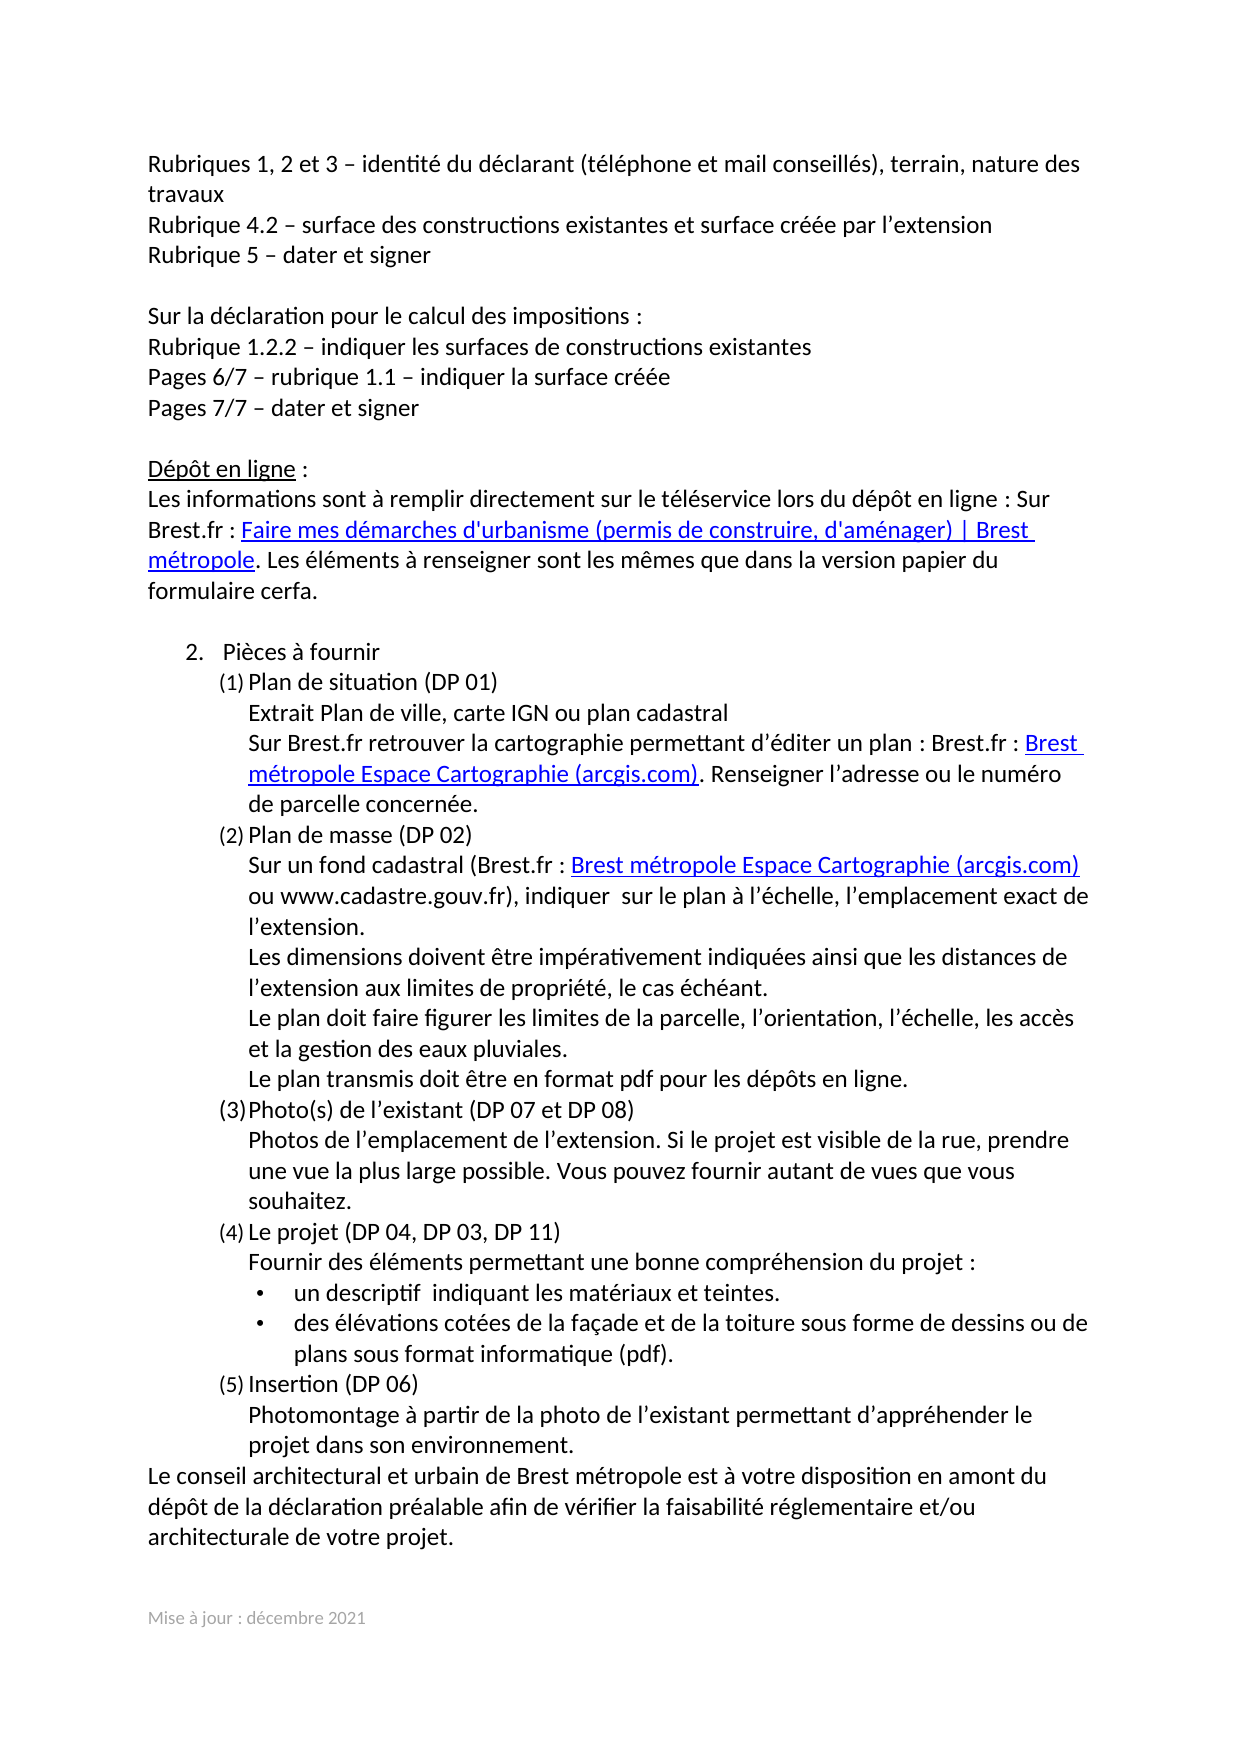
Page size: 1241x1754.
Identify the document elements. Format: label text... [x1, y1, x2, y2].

text Le conseil architectural et urbain de Brest métropole est à votre disposition en amont du dépôt de la déclaration préalable afin de vérifier la faisabilité réglementaire et/ou architecturale de votre projet. [148, 1460, 1092, 1552]
list Le projet (DP 04, DP 03, DP 11) Fournir des éléments permettant une bonne compréhension du projet : [219, 1216, 1092, 1277]
list Photo(s) de l’existant (DP 07 et DP 08) Photos de l’emplacement de l’extension. Si le projet est visible de la rue, prendre une vue la plus large possible. Vous pouvez fournir autant de vues que vous souhaitez. [219, 1094, 1092, 1216]
text Rubriques 1, 2 et 3 – identité du déclarant (téléphone et mail conseillés), terrain, nature des travaux [148, 148, 1092, 209]
list Plan de masse (DP 02) Sur un fond cadastral (Brest.fr : Brest métropole Espace Cartographie (arcgis.com) ou www.cadastre.gouv.fr), indiquer sur le plan à l’échelle, l’emplacement exact de l’extension. Les dimensions doivent être impérativement indiquées ainsi que les distances de l’extension aux limites de propriété, le cas échéant. Le plan doit faire figurer les limites de la parcelle, l’orientation, l’échelle, les accès et la gestion des eaux pluviales. Le plan transmis doit être en format pdf pour les dépôts en ligne. [219, 819, 1092, 1094]
list Plan de situation (DP 01) Extrait Plan de ville, carte IGN ou plan cadastral Sur Brest.fr retrouver la cartographie permettant d’éditer un plan : Brest.fr : Brest métropole Espace Cartographie (arcgis.com). Renseigner l’adresse ou le numéro de parcelle concernée. [219, 667, 1092, 819]
text Pages 7/7 – dater et signer [148, 392, 1092, 422]
text Dépôt en ligne : [148, 453, 1092, 483]
text Pages 6/7 – rubrique 1.1 – indiquer la surface créée [148, 361, 1092, 392]
text Rubrique 1.2.2 – indiquer les surfaces de constructions existantes [148, 331, 1092, 361]
text Sur la déclaration pour le calcul des impositions : [148, 300, 1092, 331]
list Pièces à fournir [185, 636, 1092, 667]
list Insertion (DP 06) Photomontage à partir de la photo de l’existant permettant d’appréhender le projet dans son environnement. [219, 1368, 1092, 1460]
text Rubrique 5 – dater et signer [148, 239, 1092, 270]
text Rubrique 4.2 – surface des constructions existantes et surface créée par l’extension [148, 209, 1092, 239]
text Les informations sont à remplir directement sur le téléservice lors du dépôt en ligne : Sur Brest.fr : Faire mes démarches d'urbanisme (permis de construire, d'aménager) | Brest métropole. Les éléments à renseigner sont les mêmes que dans la version papier du formulaire cerfa. [148, 483, 1092, 606]
list des élévations cotées de la façade et de la toiture sous forme de dessins ou de plans sous format informatique (pdf). [256, 1307, 1092, 1368]
list un descriptif indiquant les matériaux et teintes. [256, 1277, 1092, 1307]
